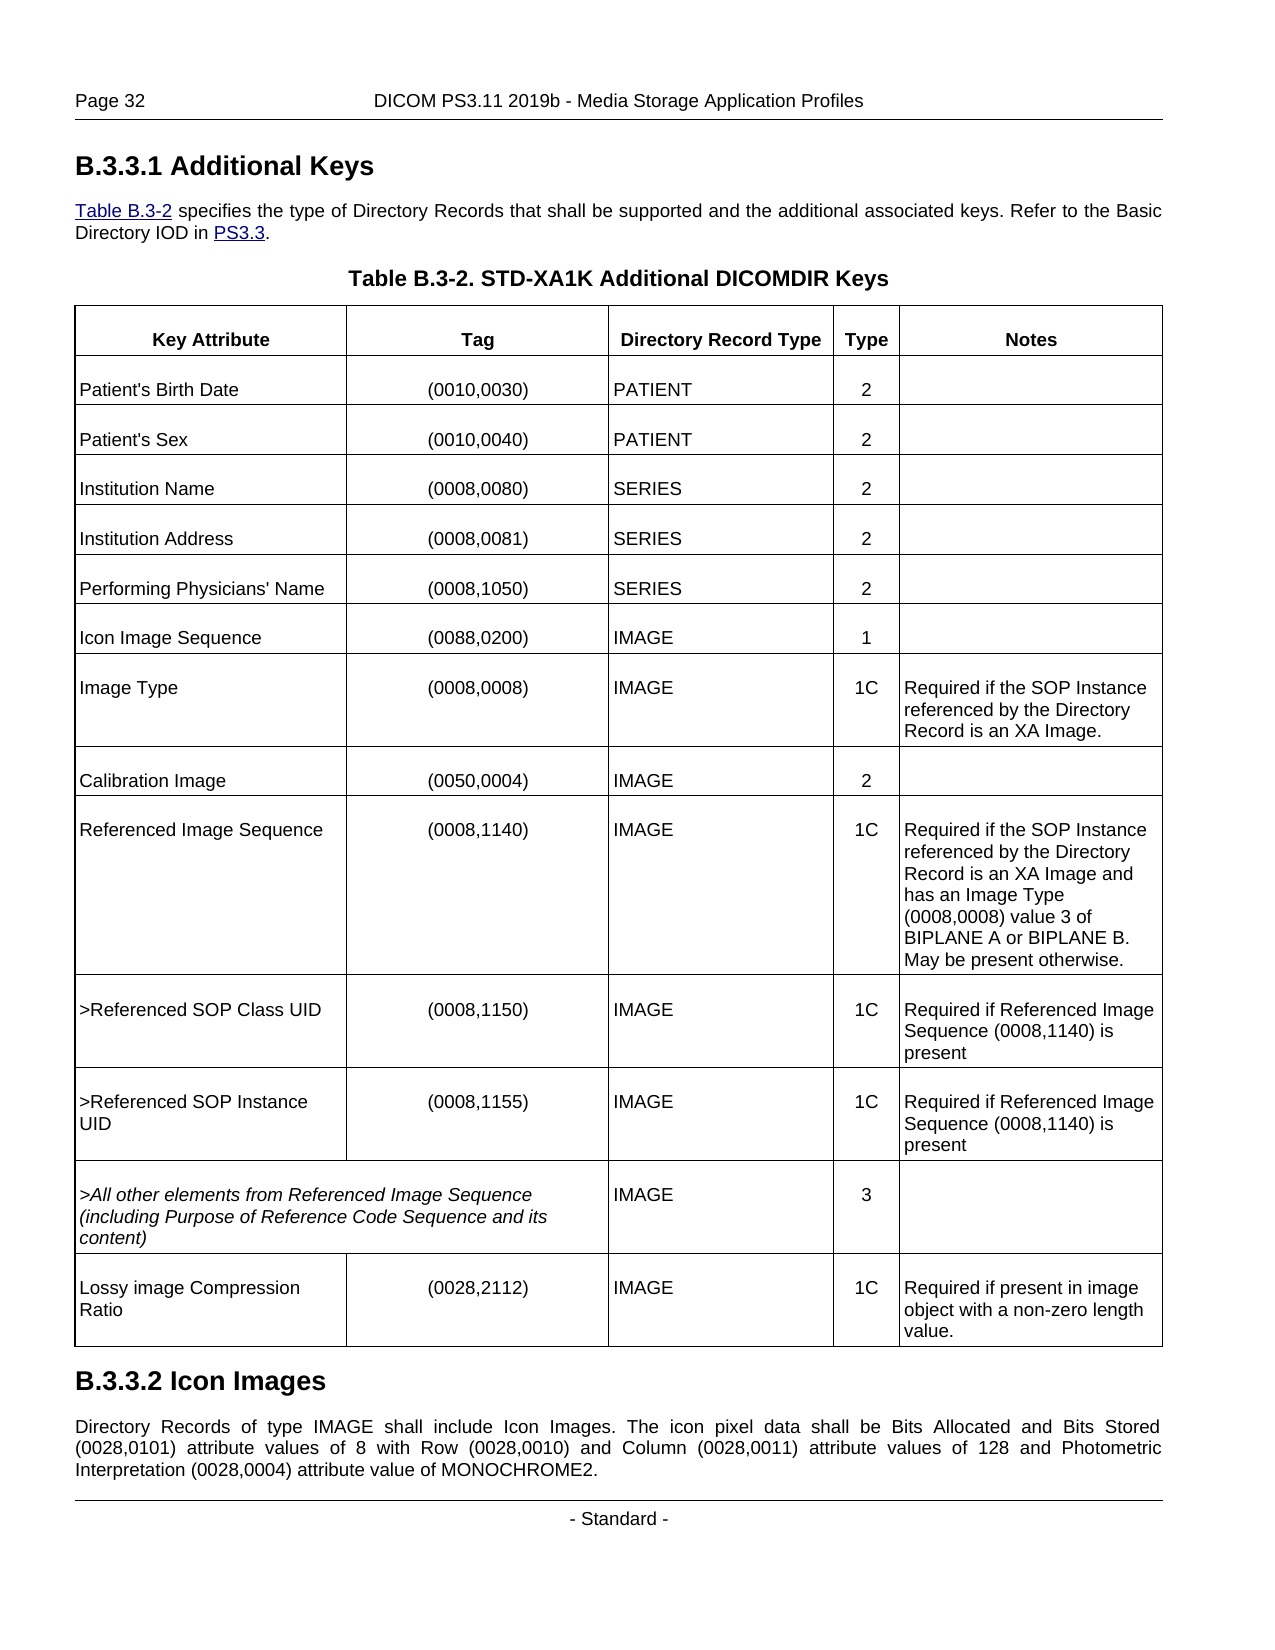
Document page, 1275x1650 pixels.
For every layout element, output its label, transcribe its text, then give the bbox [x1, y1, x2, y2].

table_cell 2 [834, 356, 899, 404]
table_cell [900, 455, 1162, 504]
table_cell PATIENT [609, 356, 833, 404]
table_cell Icon Image Sequence [76, 604, 346, 653]
table_cell 1C [834, 1068, 899, 1160]
table_cell [900, 405, 1162, 454]
table_cell 2 [834, 505, 899, 553]
table_cell 1 [834, 604, 899, 653]
table_cell IMAGE [609, 654, 833, 746]
table_cell Required if Referenced Image Sequence (0008,1140) is present [900, 975, 1162, 1067]
table_cell Calibration Image [76, 747, 346, 795]
table_cell Institution Name [76, 455, 346, 504]
text Directory Records of type IMAGE shall include Icon Images. The icon pixel data shall be Bits Allocated and Bits Stored (0028,0101) attribute values of 8 with Row (0028,0010) and Column (0028,0011) attribute values of 128 and Photometric Interpretation (0028,0004) attribute value of MONOCHROME2. [75, 1415, 1162, 1480]
table_header Key Attribute [76, 306, 346, 355]
table_cell SERIES [609, 505, 833, 553]
table_cell Required if the SOP Instance referenced by the Directory Record is an XA Image. [900, 654, 1162, 746]
table_cell Referenced Image Sequence [76, 796, 346, 974]
table_cell IMAGE [609, 747, 833, 795]
table_cell (0008,1155) [347, 1068, 608, 1160]
table_cell IMAGE [609, 1068, 833, 1160]
table_cell (0008,1150) [347, 975, 608, 1067]
table_cell (0050,0004) [347, 747, 608, 795]
table_cell PATIENT [609, 405, 833, 454]
table_cell [900, 356, 1162, 404]
table_cell >Referenced SOP Instance UID [76, 1068, 346, 1160]
table_cell 1C [834, 975, 899, 1067]
table_cell 1C [834, 1254, 899, 1346]
table_header Tag [347, 306, 608, 355]
table_cell 1C [834, 654, 899, 746]
table_header Notes [900, 306, 1162, 355]
table_cell (0028,2112) [347, 1254, 608, 1346]
table_cell Image Type [76, 654, 346, 746]
table_cell (0008,0008) [347, 654, 608, 746]
table_cell (0088,0200) [347, 604, 608, 653]
table_cell Patient's Birth Date [76, 356, 346, 404]
table_cell Institution Address [76, 505, 346, 553]
table_cell Required if present in image object with a non-zero length value. [900, 1254, 1162, 1346]
text Table B.3-2 specifies the type of Directory Records that shall be supported and the additional associated keys. Refer to the Basic Directory IOD in PS3.3. [75, 200, 1162, 243]
table_cell 1C [834, 796, 899, 974]
table_cell IMAGE [609, 1161, 833, 1253]
table_cell 2 [834, 405, 899, 454]
table_cell Required if Referenced Image Sequence (0008,1140) is present [900, 1068, 1162, 1160]
text B.3.3.2 Icon Images [75, 1365, 1162, 1397]
table_cell [900, 555, 1162, 603]
table_cell Patient's Sex [76, 405, 346, 454]
table_cell [900, 604, 1162, 653]
table_cell [900, 505, 1162, 553]
table_cell IMAGE [609, 604, 833, 653]
table_cell (0008,1050) [347, 555, 608, 603]
table_cell (0010,0040) [347, 405, 608, 454]
table_cell [900, 1161, 1162, 1253]
table_cell Required if the SOP Instance referenced by the Directory Record is an XA Image and has an Image Type (0008,0008) value 3 of BIPLANE A or BIPLANE B. May be present otherwise. [900, 796, 1162, 974]
table_cell [900, 747, 1162, 795]
table_cell (0008,0081) [347, 505, 608, 553]
table_cell 2 [834, 455, 899, 504]
text B.3.3.1 Additional Keys [75, 150, 1162, 181]
table_header Type [834, 306, 899, 355]
table_cell 2 [834, 747, 899, 795]
table_cell SERIES [609, 455, 833, 504]
table_cell >All other elements from Referenced Image Sequence (including Purpose of Reference Code Sequence and its content) [76, 1161, 608, 1253]
table_cell Performing Physicians' Name [76, 555, 346, 603]
table_cell 3 [834, 1161, 899, 1253]
table_cell >Referenced SOP Class UID [76, 975, 346, 1067]
table_cell (0008,0080) [347, 455, 608, 504]
table_cell IMAGE [609, 975, 833, 1067]
table_cell Lossy image Compression Ratio [76, 1254, 346, 1346]
table_cell IMAGE [609, 796, 833, 974]
table_cell (0010,0030) [347, 356, 608, 404]
text Table B.3-2. STD-XA1K Additional DICOMDIR Keys [75, 266, 1162, 291]
table_cell 2 [834, 555, 899, 603]
table_cell SERIES [609, 555, 833, 603]
table_cell (0008,1140) [347, 796, 608, 974]
table_header Directory Record Type [609, 306, 833, 355]
table_cell IMAGE [609, 1254, 833, 1346]
